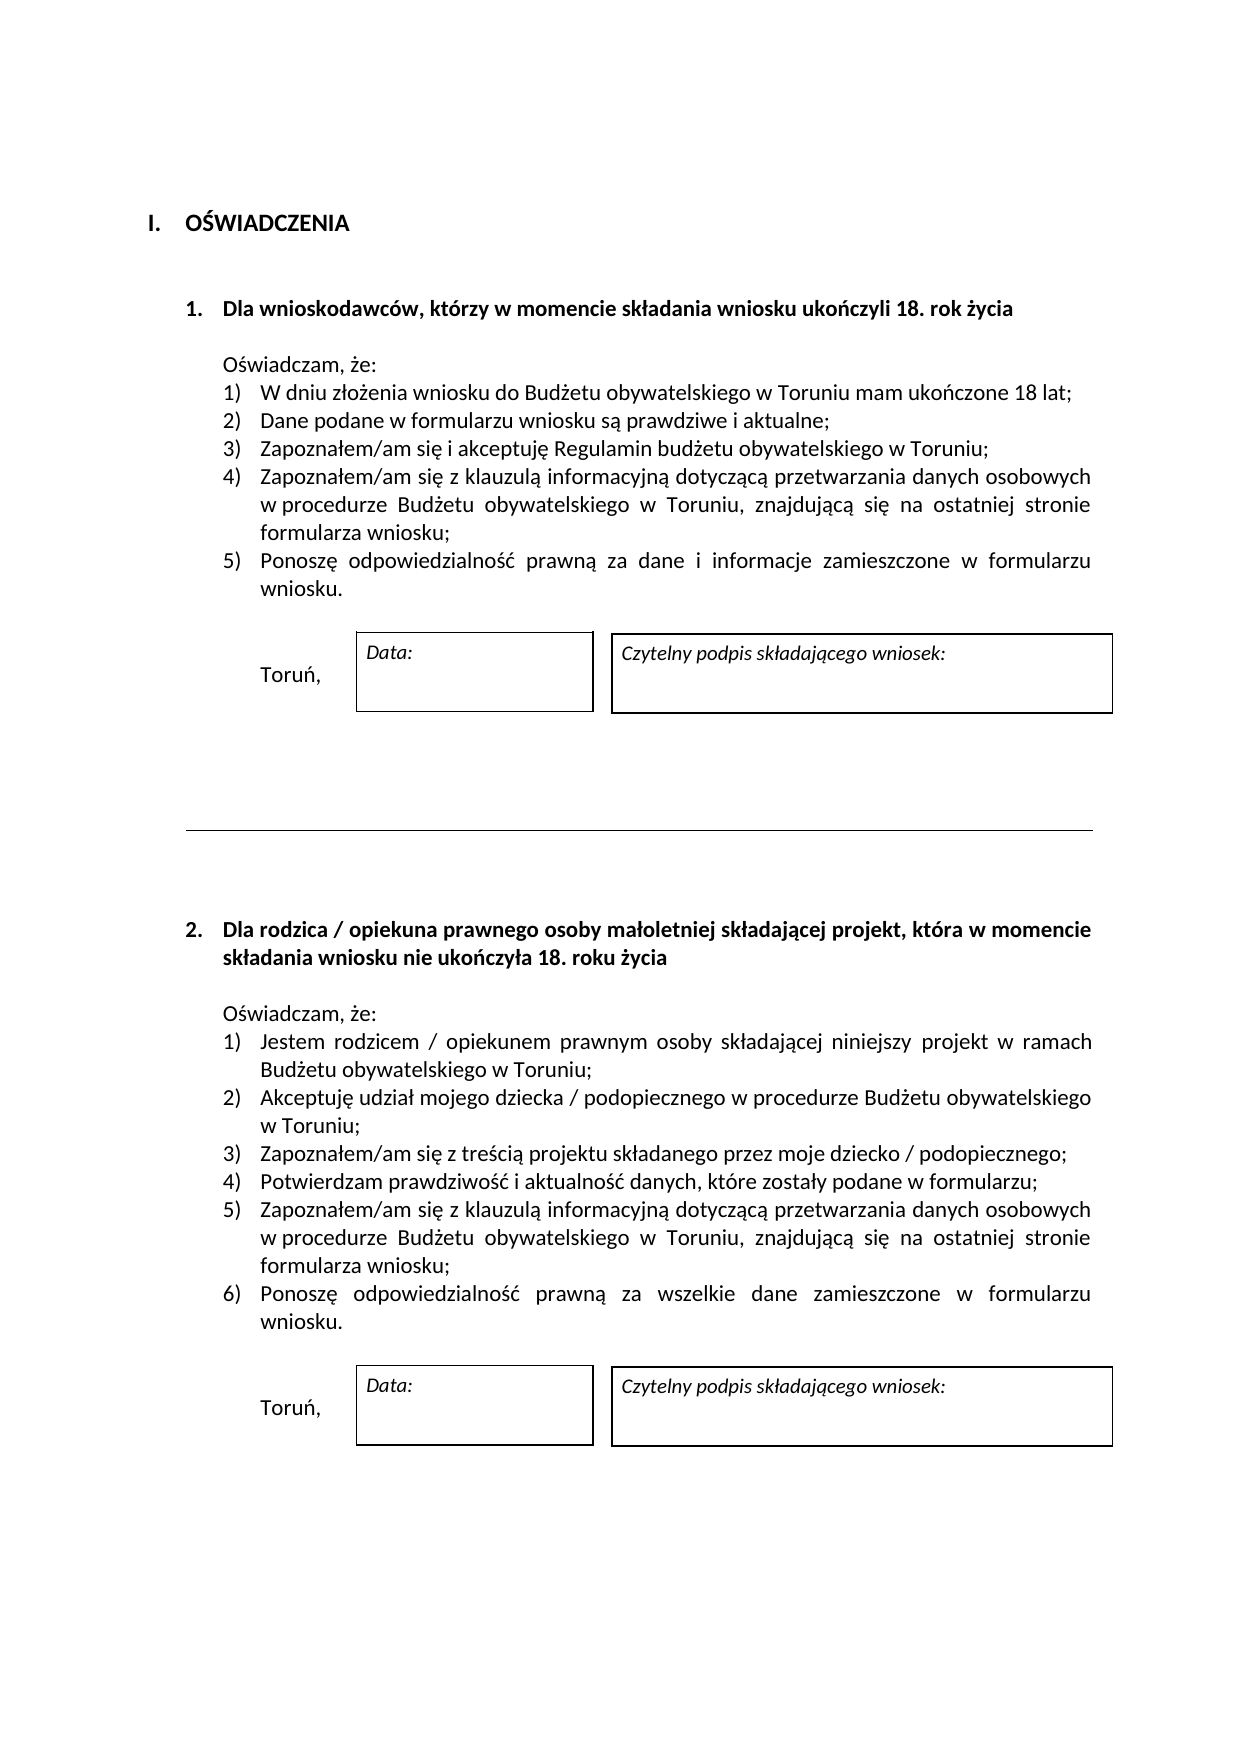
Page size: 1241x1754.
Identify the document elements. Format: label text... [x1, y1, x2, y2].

text Data: [366, 639, 583, 664]
list Zapoznałem/am się z klauzulą informacyjną dotyczącą przetwarzania danych osobowych w procedurze Budżetu obywatelskiego w Toruniu, znajdującą się na ostatniej stronie formularza wniosku; [223, 1195, 1093, 1279]
list OŚWIADCZENIA [148, 208, 1093, 238]
list Dla rodzica / opiekuna prawnego osoby małoletniej składającej projekt, która w momencie składania wniosku nie ukończyła 18. roku życia [185, 915, 1093, 971]
list Potwierdzam prawdziwość i aktualność danych, które zostały podane w formularzu; [223, 1167, 1093, 1195]
list Akceptuję udział mojego dziecka / podopiecznego w procedurze Budżetu obywatelskiego w Toruniu; [223, 1083, 1093, 1139]
text [594, 1393, 611, 1421]
list Zapoznałem/am się i akceptuję Regulamin budżetu obywatelskiego w Toruniu; [223, 434, 1093, 462]
text Data: [366, 1372, 583, 1397]
list Jestem rodzicem / opiekunem prawnym osoby składającej niniejszy projekt w ramach Budżetu obywatelskiego w Toruniu; [223, 1027, 1093, 1083]
list Dla wnioskodawców, którzy w momencie składania wniosku ukończyli 18. rok życia [185, 294, 1093, 322]
list Ponoszę odpowiedzialność prawną za dane i informacje zamieszczone w formularzu wniosku. [223, 546, 1093, 602]
list Dane podane w formularzu wniosku są prawdziwe i aktualne; [223, 406, 1093, 434]
text [594, 660, 611, 688]
text Oświadczam, że: [223, 350, 1093, 378]
text Oświadczam, że: [223, 999, 1093, 1027]
text Czytelny podpis składającego wniosek: [621, 640, 1103, 666]
text Toruń, [186, 660, 356, 688]
text Toruń, [186, 1393, 356, 1421]
list Ponoszę odpowiedzialność prawną za wszelkie dane zamieszczone w formularzu wniosku. [223, 1279, 1093, 1336]
list W dniu złożenia wniosku do Budżetu obywatelskiego w Toruniu mam ukończone 18 lat; [223, 378, 1093, 406]
text Czytelny podpis składającego wniosek: [621, 1373, 1103, 1399]
list Zapoznałem/am się z klauzulą informacyjną dotyczącą przetwarzania danych osobowych w procedurze Budżetu obywatelskiego w Toruniu, znajdującą się na ostatniej stronie formularza wniosku; [223, 462, 1093, 546]
list Zapoznałem/am się z treścią projektu składanego przez moje dziecko / podopiecznego; [223, 1139, 1093, 1167]
